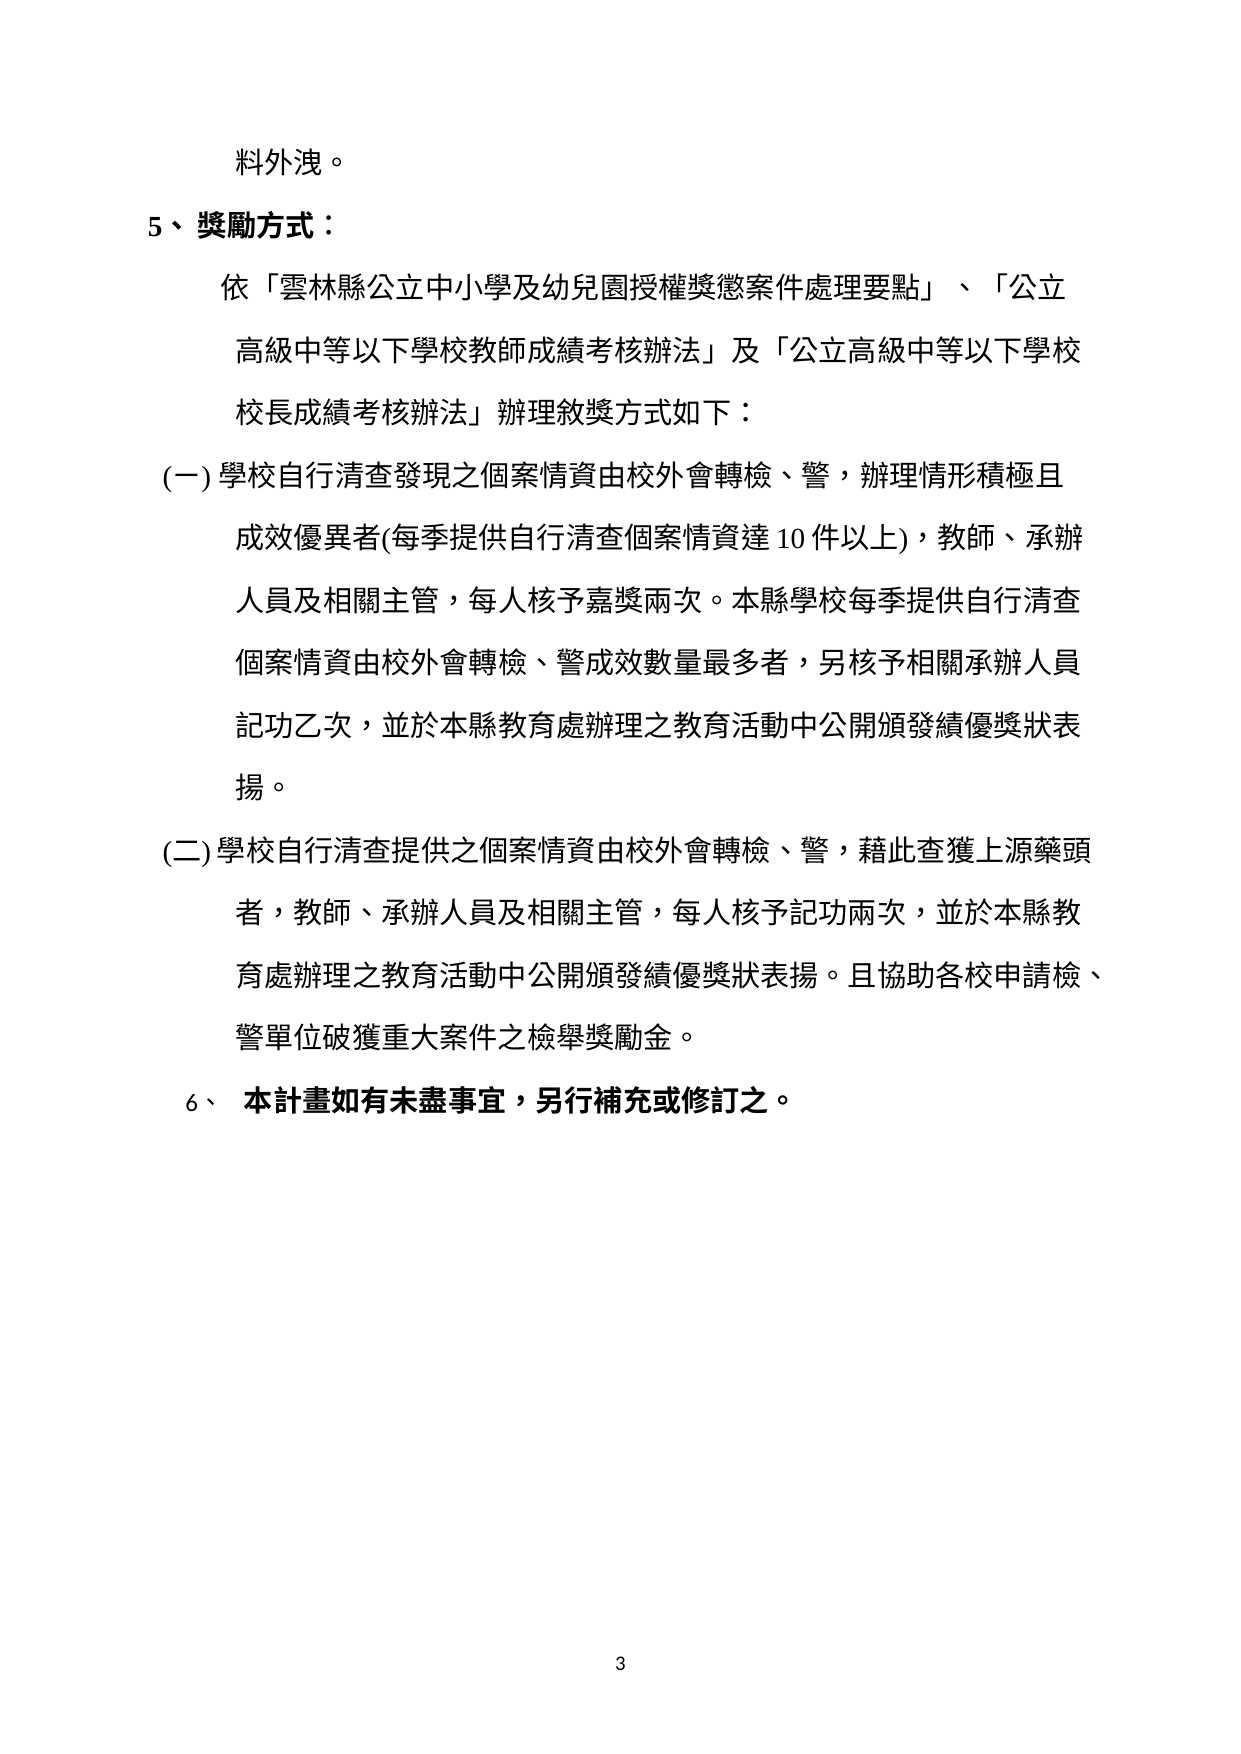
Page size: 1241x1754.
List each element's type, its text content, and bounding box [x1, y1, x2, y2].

text 依「雲林縣公立中小學及幼兒園授權獎懲案件處理要點」、「公立高級中等以下學校教師成績考核辦法」及「公立高級中等以下學校校長成績考核辦法」辦理敘獎方式如下： [148, 244, 1092, 432]
text (二) 學校自行清查提供之個案情資由校外會轉檢、警，藉此查獲上源藥頭者，教師、承辦人員及相關主管，每人核予記功兩次，並於本縣教育處辦理之教育活動中公開頒發績優獎狀表揚。且協助各校申請檢、警單位破獲重大案件之檢舉獎勵金。 [148, 807, 1092, 1057]
text 料外洩。 [148, 119, 1092, 182]
text (ㄧ) 學校自行清查發現之個案情資由校外會轉檢、警，辦理情形積極且成效優異者(每季提供自行清查個案情資達10件以上)，教師、承辦人員及相關主管，每人核予嘉獎兩次。本縣學校每季提供自行清查個案情資由校外會轉檢、警成效數量最多者，另核予相關承辦人員記功乙次，並於本縣教育處辦理之教育活動中公開頒發績優獎狀表揚。 [148, 432, 1092, 807]
list 獎勵方式︰ [148, 182, 1092, 244]
list 本計畫如有未盡事宜，另行補充或修訂之。 [185, 1057, 1092, 1119]
